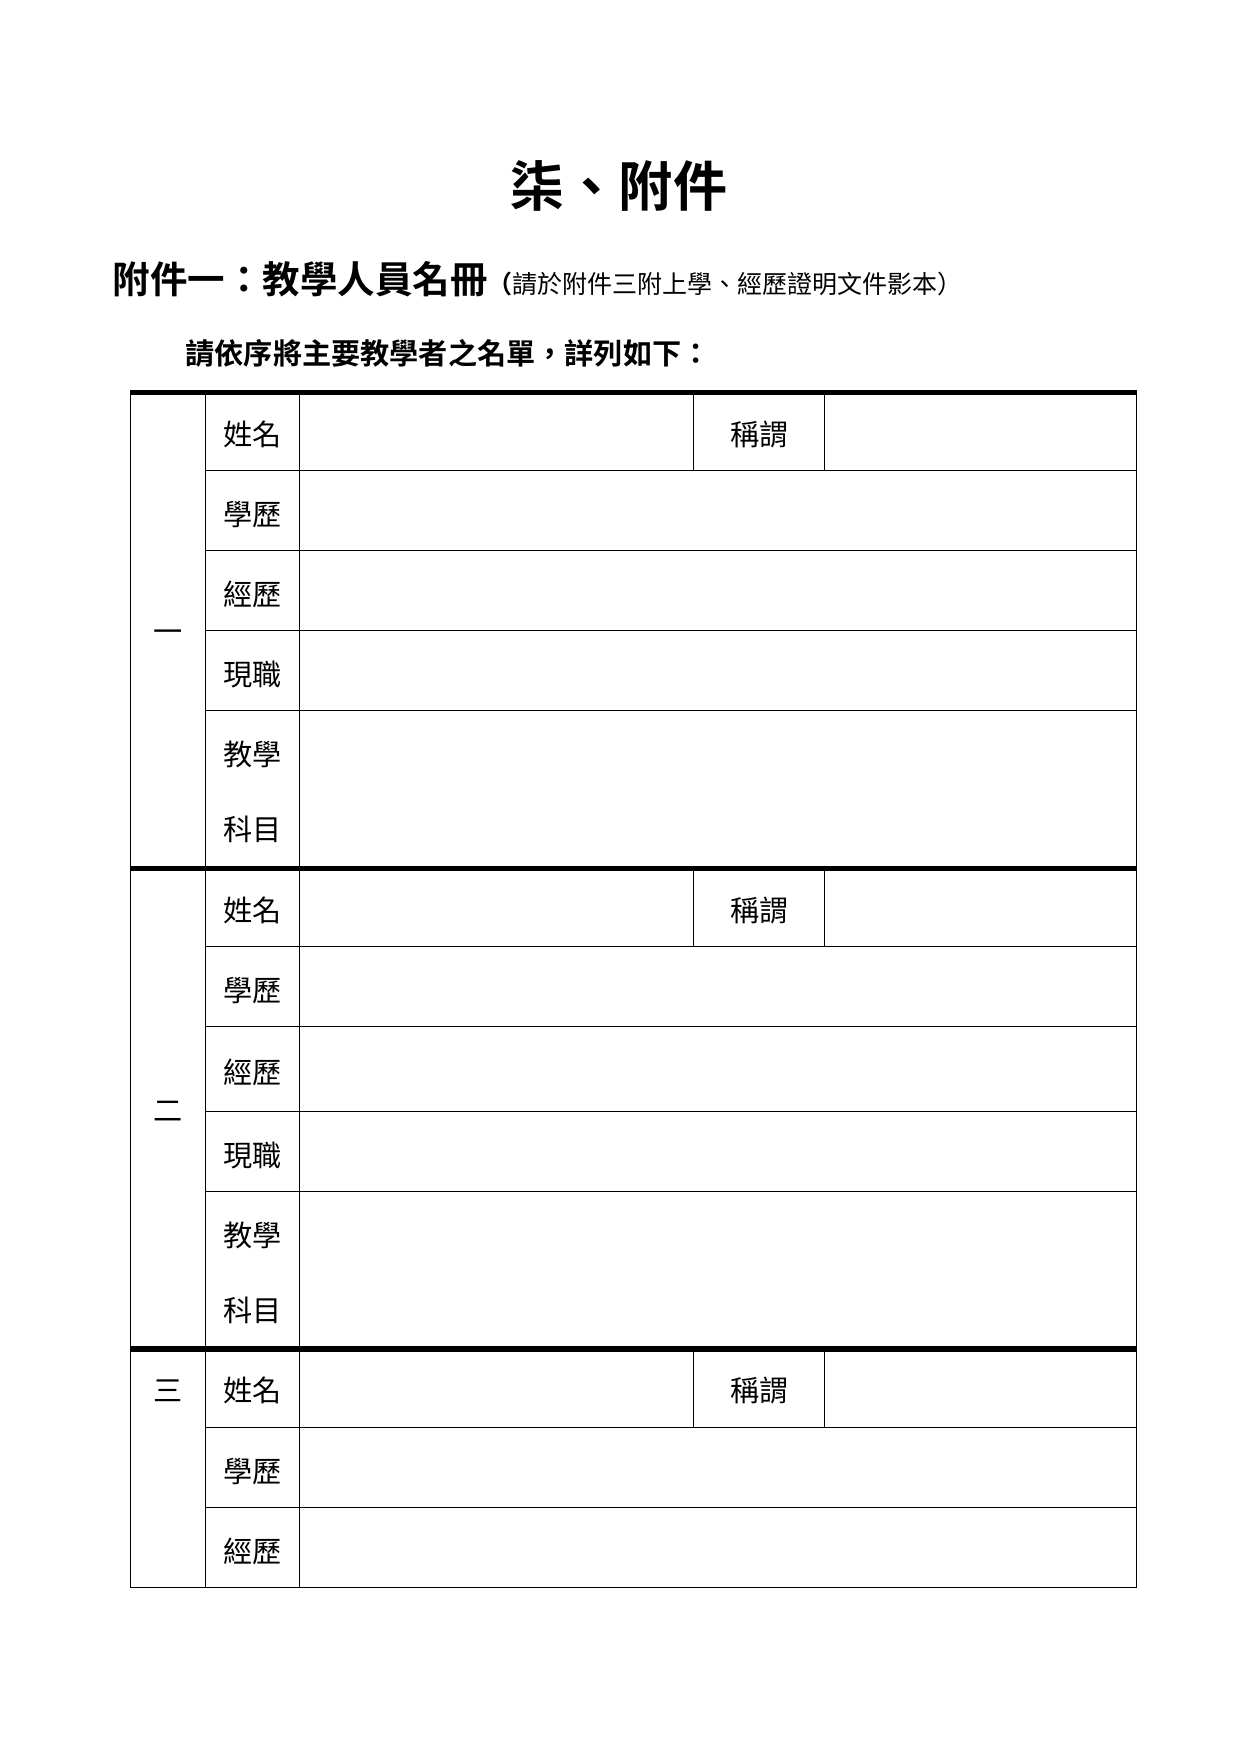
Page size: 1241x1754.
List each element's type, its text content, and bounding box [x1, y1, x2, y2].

table_cell 學歷 [206, 1428, 299, 1507]
table_cell 經歷 [206, 551, 299, 630]
table_cell 學歷 [206, 947, 299, 1026]
table_cell [300, 1192, 1136, 1346]
table_cell [825, 1352, 1136, 1427]
table_cell 稱謂 [694, 1352, 824, 1427]
table_cell [300, 871, 693, 946]
table_cell 教學科目 [206, 711, 299, 866]
table_cell [300, 1027, 1136, 1111]
table_cell [300, 551, 1136, 630]
text 柒、附件 [112, 127, 1125, 239]
table_cell 經歷 [206, 1508, 299, 1587]
table_cell 學歷 [206, 471, 299, 550]
table_cell [825, 871, 1136, 946]
table_cell [300, 1508, 1136, 1587]
table_header 一 [131, 395, 205, 866]
text 附件一：教學人員名冊（請於附件三附上學、經歷證明文件影本） [112, 239, 1125, 314]
table_cell [300, 471, 1136, 550]
text 請依序將主要教學者之名單，詳列如下： [112, 314, 1125, 389]
table_header 稱謂 [694, 395, 824, 470]
table_header [300, 395, 693, 470]
table_cell 稱謂 [694, 871, 824, 946]
table_cell [300, 1352, 693, 1427]
table_cell [300, 631, 1136, 710]
table_cell [300, 947, 1136, 1026]
table_cell 教學科目 [206, 1192, 299, 1346]
table_cell 姓名 [206, 1352, 299, 1427]
table_header [825, 395, 1136, 470]
table_cell [300, 1112, 1136, 1191]
table_cell 三 [131, 1352, 205, 1587]
table_cell 現職 [206, 631, 299, 710]
table_cell 現職 [206, 1112, 299, 1191]
table_cell [300, 711, 1136, 866]
table_cell [300, 1428, 1136, 1507]
table_cell 經歷 [206, 1027, 299, 1111]
table_header 姓名 [206, 395, 299, 470]
table_cell 二 [131, 871, 205, 1346]
table_cell 姓名 [206, 871, 299, 946]
